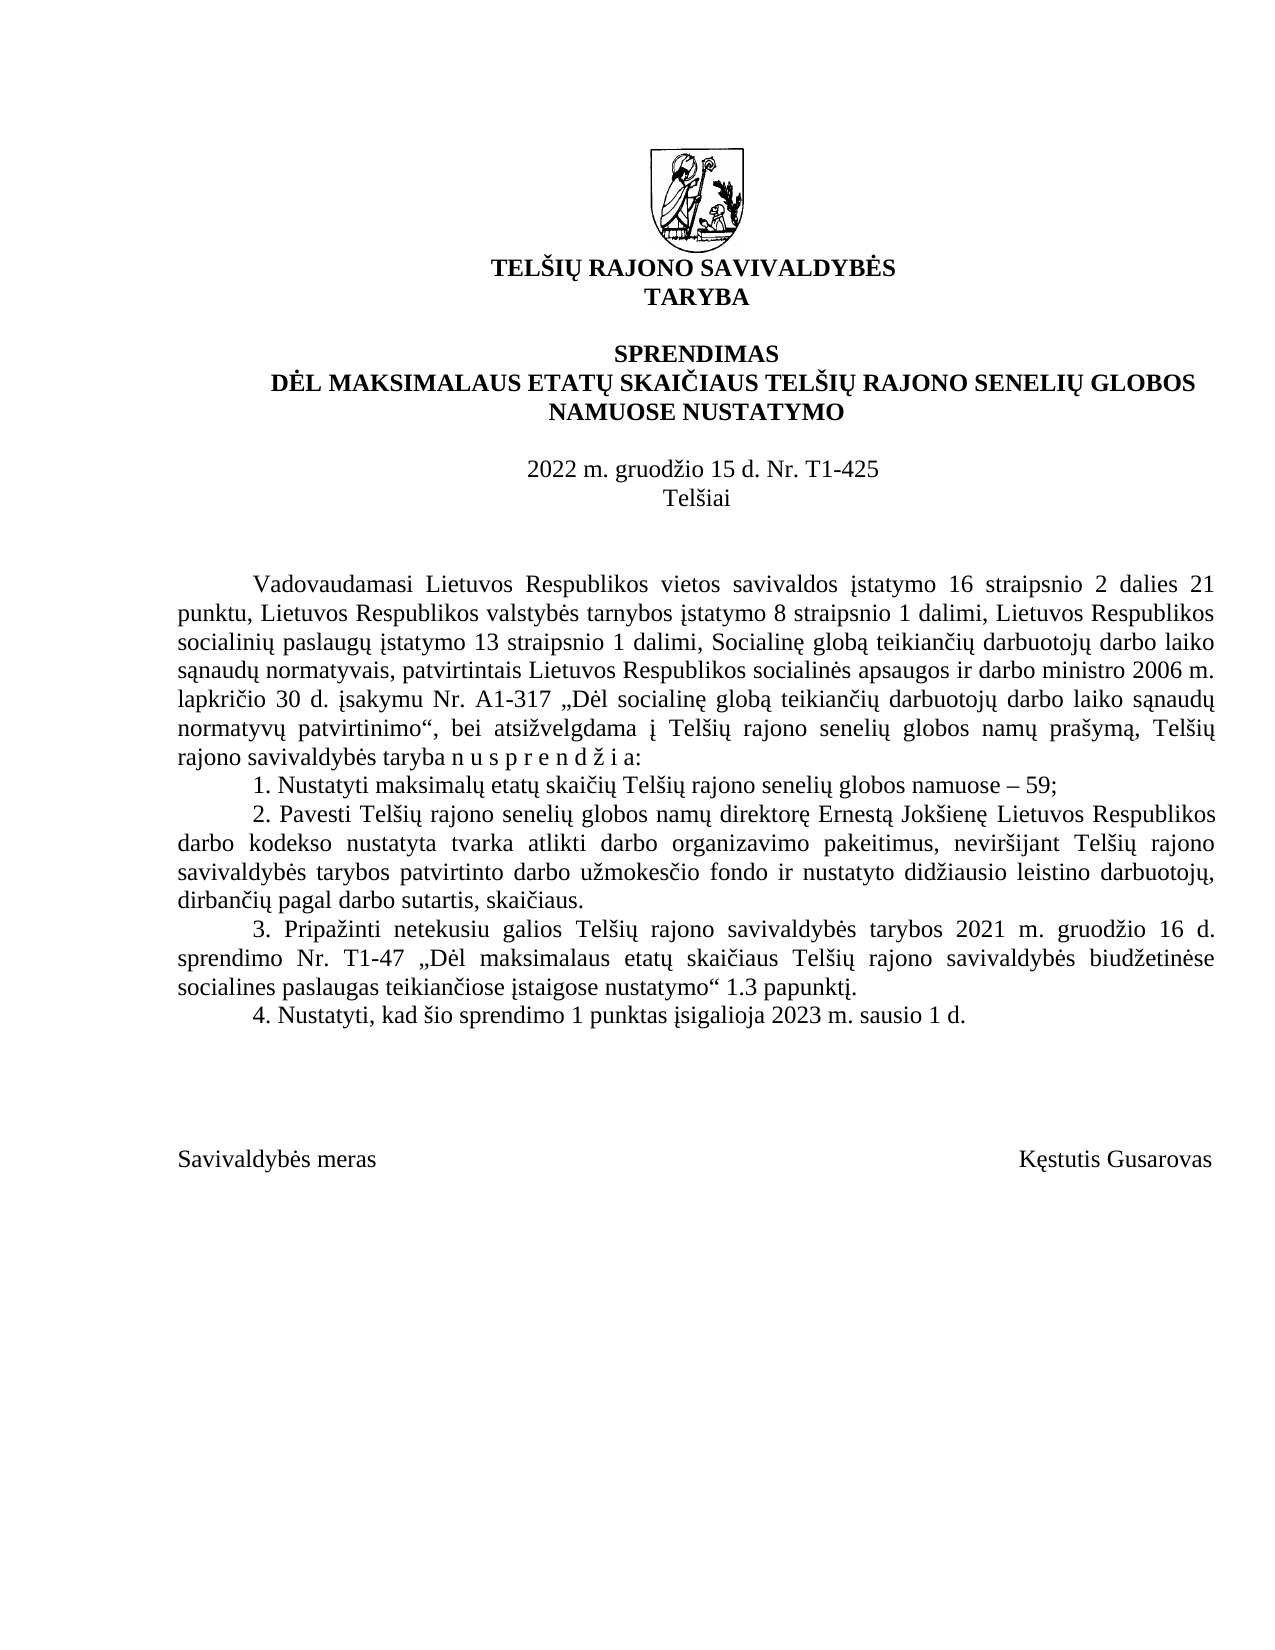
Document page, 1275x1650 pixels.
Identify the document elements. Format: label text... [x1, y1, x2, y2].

text Savivaldybės meras Kęstutis Gusarovas [177, 1144, 1216, 1173]
text DĖL MAKSIMALAUS ETATŲ SKAIČIAUS TELŠIŲ RAJONO SENELIŲ GLOBOS NAMUOSE NUSTATYMO [177, 368, 1216, 426]
text 1. Nustatyti maksimalų etatų skaičių Telšių rajono senelių globos namuose – 59; [177, 771, 1216, 799]
text Vadovaudamasi Lietuvos Respublikos vietos savivaldos įstatymo 16 straipsnio 2 dalies 21 punktu, Lietuvos Respublikos valstybės tarnybos įstatymo 8 straipsnio 1 dalimi, Lietuvos Respublikos socialinių paslaugų įstatymo 13 straipsnio 1 dalimi, Socialinę globą teikiančių darbuotojų darbo laiko sąnaudų normatyvais, patvirtintais Lietuvos Respublikos socialinės apsaugos ir darbo ministro 2006 m. lapkričio 30 d. įsakymu Nr. A1-317 „Dėl socialinę globą teikiančių darbuotojų darbo laiko sąnaudų normatyvų patvirtinimo“, bei atsižvelgdama į Telšių rajono senelių globos namų prašymą, Telšių rajono savivaldybės taryba n u s p r e n d ž i a: [177, 569, 1216, 771]
text Telšiai [177, 483, 1216, 512]
text SPRENDIMAS [177, 339, 1216, 368]
text 2. Pavesti Telšių rajono senelių globos namų direktorę Ernestą Jokšienę Lietuvos Respublikos darbo kodekso nustatyta tvarka atlikti darbo organizavimo pakeitimus, neviršijant Telšių rajono savivaldybės tarybos patvirtinto darbo užmokesčio fondo ir nustatyto didžiausio leistino darbuotojų, dirbančių pagal darbo sutartis, skaičiaus. [177, 799, 1216, 914]
text TARYBA [177, 282, 1216, 311]
text TELŠIŲ RAJONO SAVIVALDYBĖS [177, 253, 1216, 282]
text 3. Pripažinti netekusiu galios Telšių rajono savivaldybės tarybos 2021 m. gruodžio 16 d. sprendimo Nr. T1-47 „Dėl maksimalaus etatų skaičiaus Telšių rajono savivaldybės biudžetinėse socialines paslaugas teikiančiose įstaigose nustatymo“ 1.3 papunktį. [177, 914, 1216, 1001]
text 4. Nustatyti, kad šio sprendimo 1 punktas įsigalioja 2023 m. sausio 1 d. [177, 1001, 1216, 1029]
text 2022 m. gruodžio 15 d. Nr. T1-425 [177, 454, 1216, 483]
